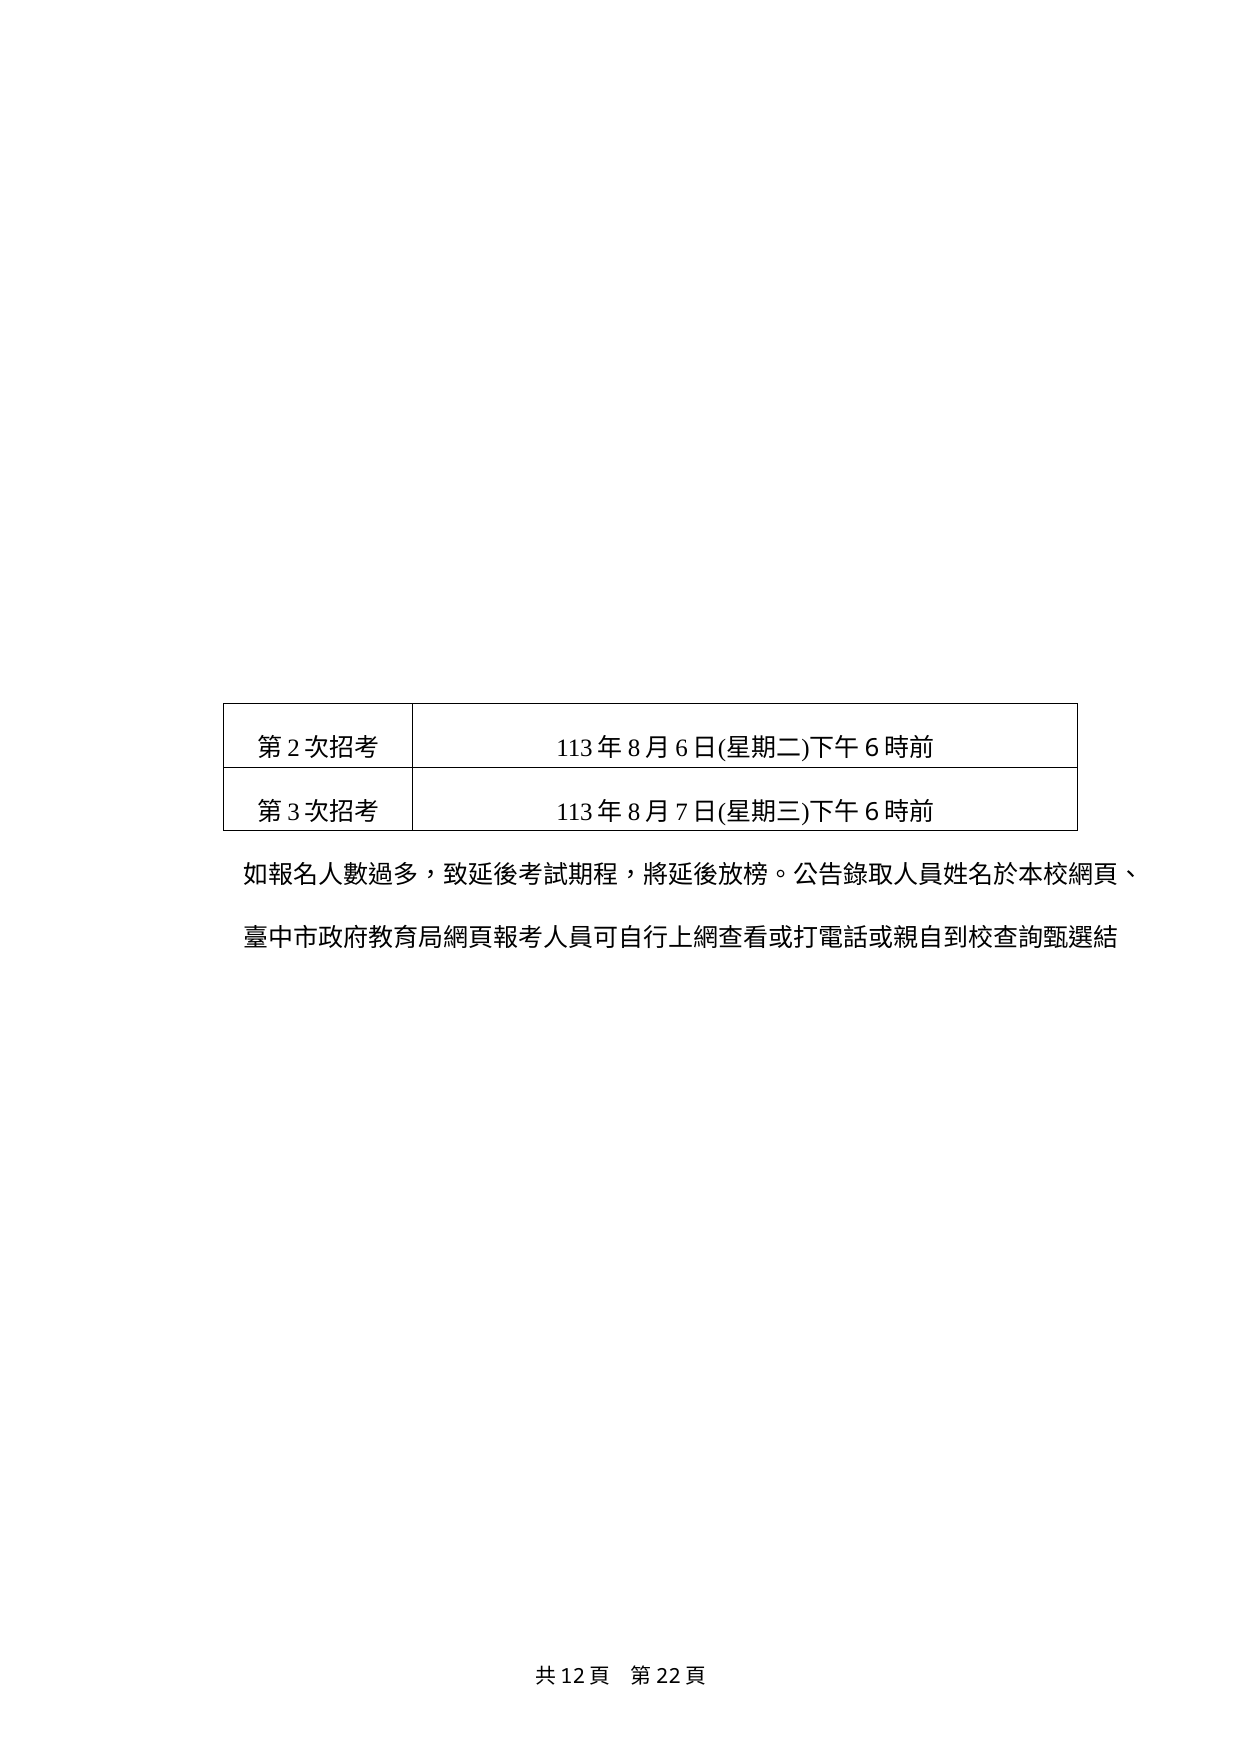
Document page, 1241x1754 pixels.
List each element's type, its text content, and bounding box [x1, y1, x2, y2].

text 如報名人數過多，致延後考試期程，將延後放榜。公告錄取人員姓名於本校網頁、臺中市政府教育局網頁報考人員可自行上網查看或打電話或親自到校查詢甄選結果，不得以未接獲錄取通知為由延後報到，並請依榜示事項辦理。如因個人疏忽造成權益受損，不得異議。 [243, 831, 1122, 956]
table_cell 第2次招考 [224, 704, 412, 767]
table_cell 113年8月6日(星期二)下午6時前 [413, 704, 1077, 767]
table_cell 113年8月7日(星期三)下午6時前 [413, 768, 1077, 830]
table_cell 第3次招考 [224, 768, 412, 830]
